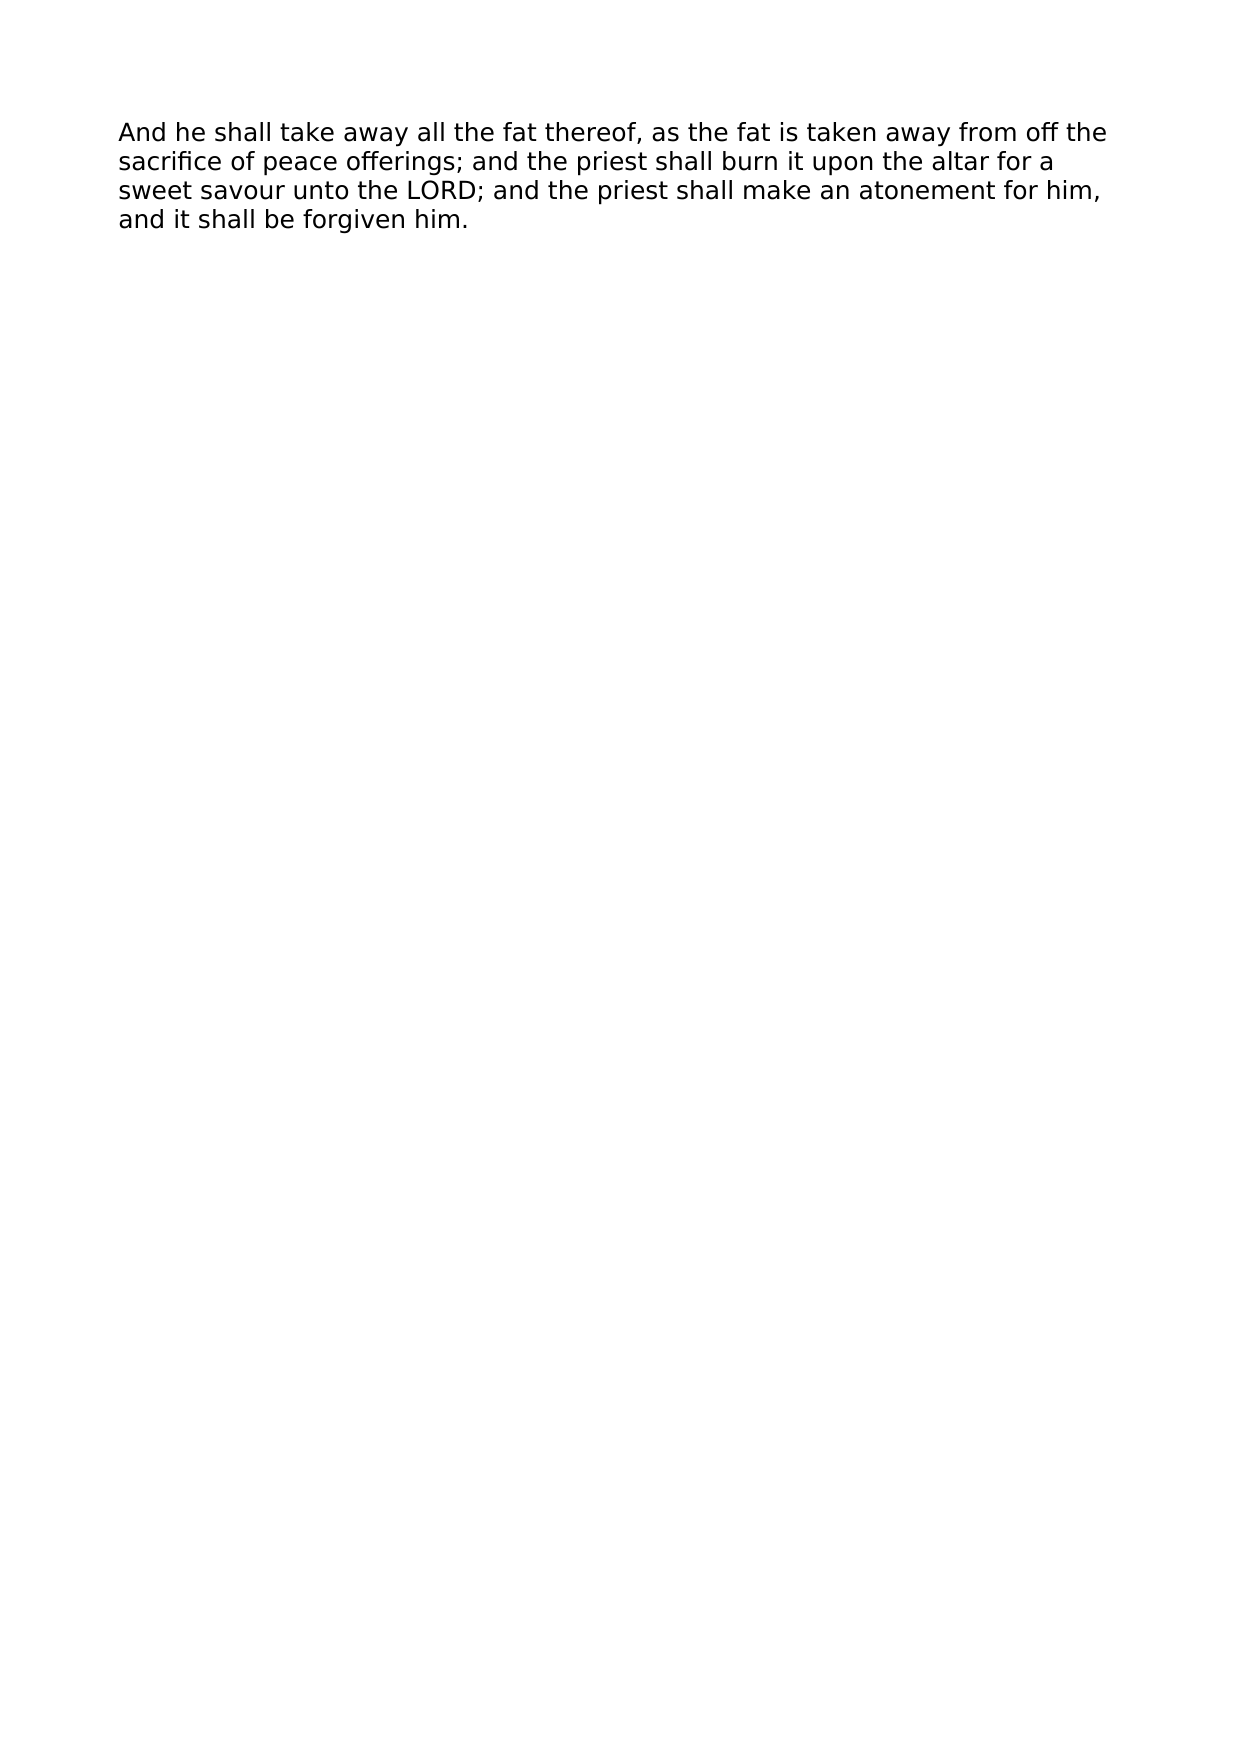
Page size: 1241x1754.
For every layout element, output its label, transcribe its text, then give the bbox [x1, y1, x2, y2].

text And he shall take away all the fat thereof, as the fat is taken away from off the sacrifice of peace offerings; and the priest shall burn it upon the altar for a sweet savour unto the LORD; and the priest shall make an atonement for him, and it shall be forgiven him. [118, 118, 1122, 235]
